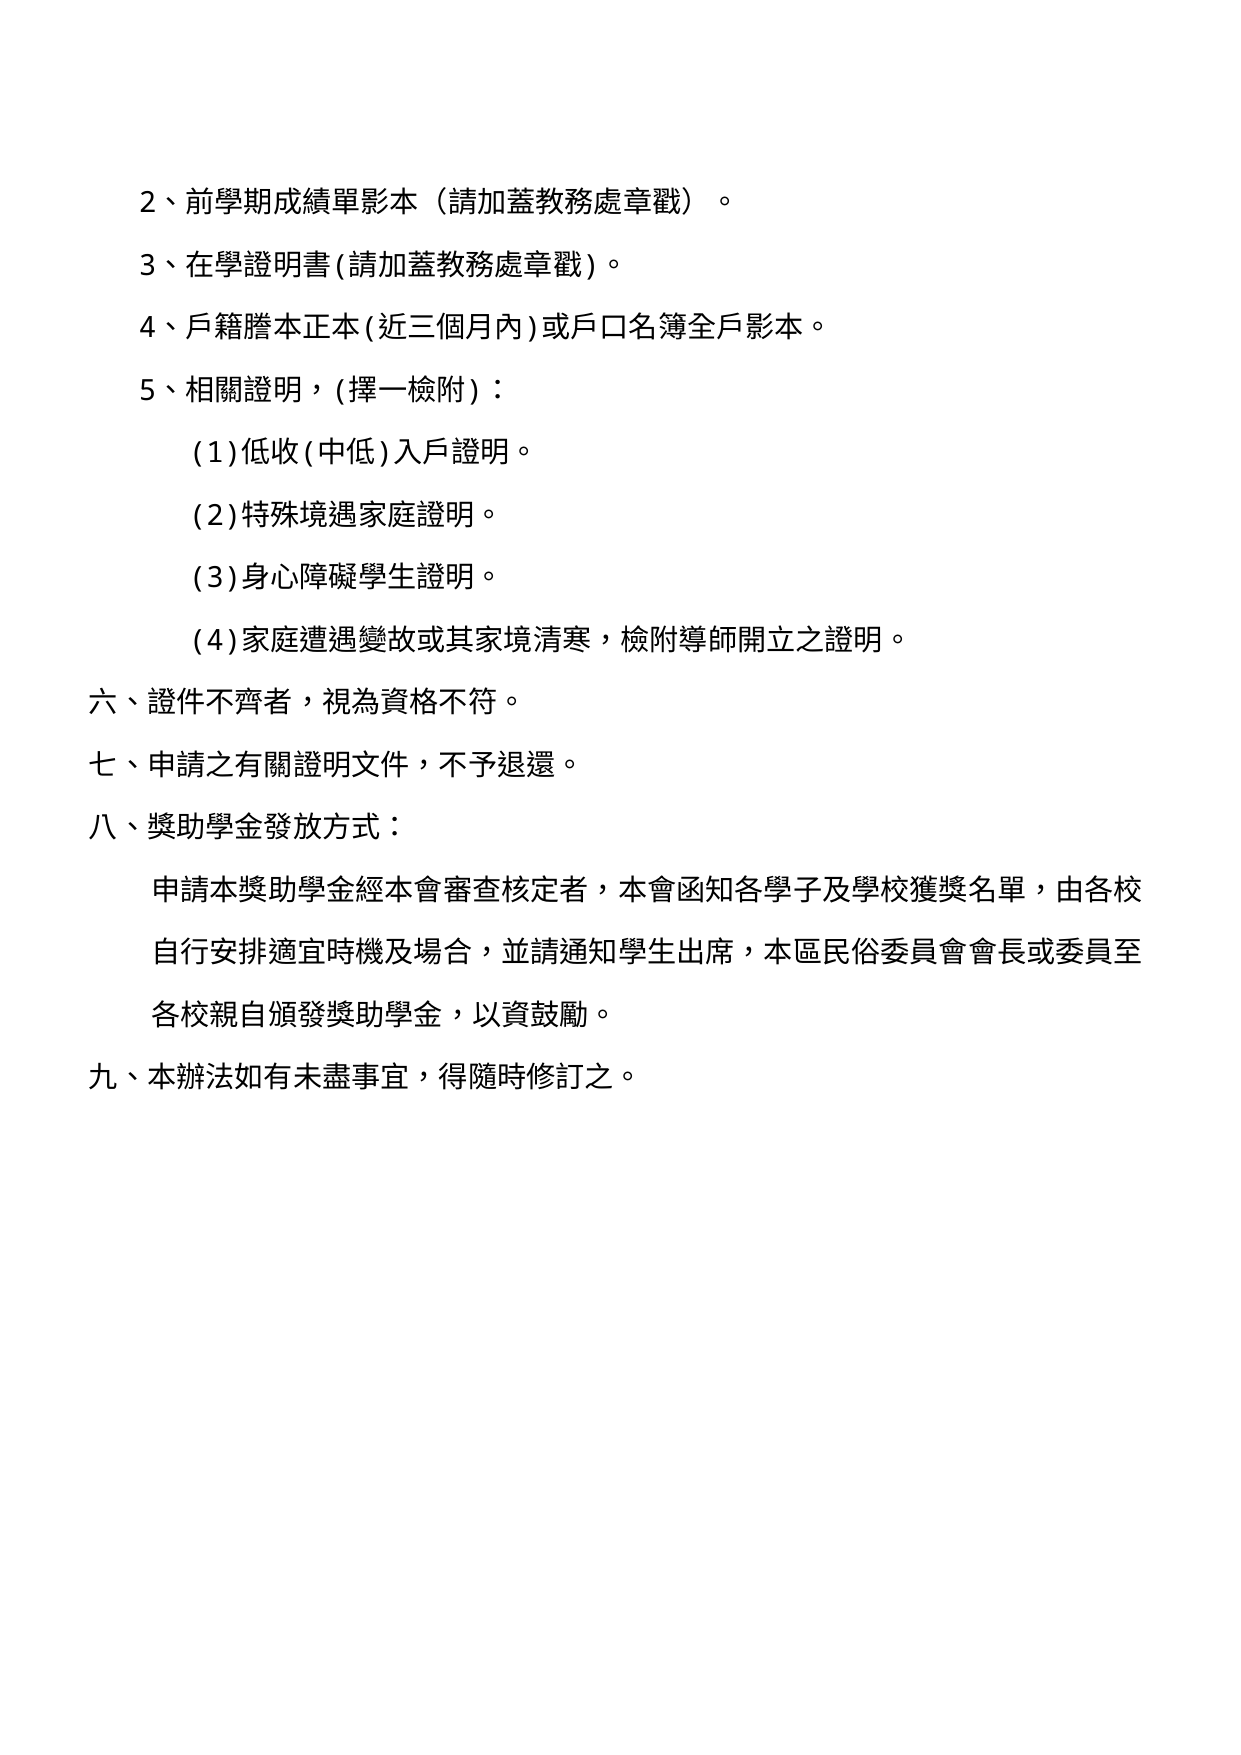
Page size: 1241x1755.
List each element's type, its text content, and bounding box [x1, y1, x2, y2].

text 九、本辦法如有未盡事宜，得隨時修訂之。 [89, 1033, 1152, 1096]
text (2)特殊境遇家庭證明。 [139, 471, 1152, 533]
text 六、證件不齊者，視為資格不符。 [89, 658, 1152, 721]
text 5、相關證明，(擇一檢附)： [89, 346, 1152, 408]
text 2、前學期成績單影本（請加蓋教務處章戳）。 [89, 158, 1152, 221]
text 八、獎助學金發放方式： [89, 783, 1152, 846]
text (4)家庭遭遇變故或其家境清寒，檢附導師開立之證明。 [139, 596, 1152, 658]
text (1)低收(中低)入戶證明。 [139, 408, 1152, 471]
text (3)身心障礙學生證明。 [139, 533, 1152, 596]
text 3、在學證明書(請加蓋教務處章戳)。 [89, 221, 1152, 283]
text 七、申請之有關證明文件，不予退還。 [89, 721, 1152, 783]
text 4、戶籍謄本正本(近三個月內)或戶口名簿全戶影本。 [89, 283, 1152, 346]
text 申請本獎助學金經本會審查核定者，本會函知各學子及學校獲獎名單，由各校自行安排適宜時機及場合，並請通知學生出席，本區民俗委員會會長或委員至各校親自頒發獎助學金，以資鼓勵。 [151, 846, 1152, 1033]
